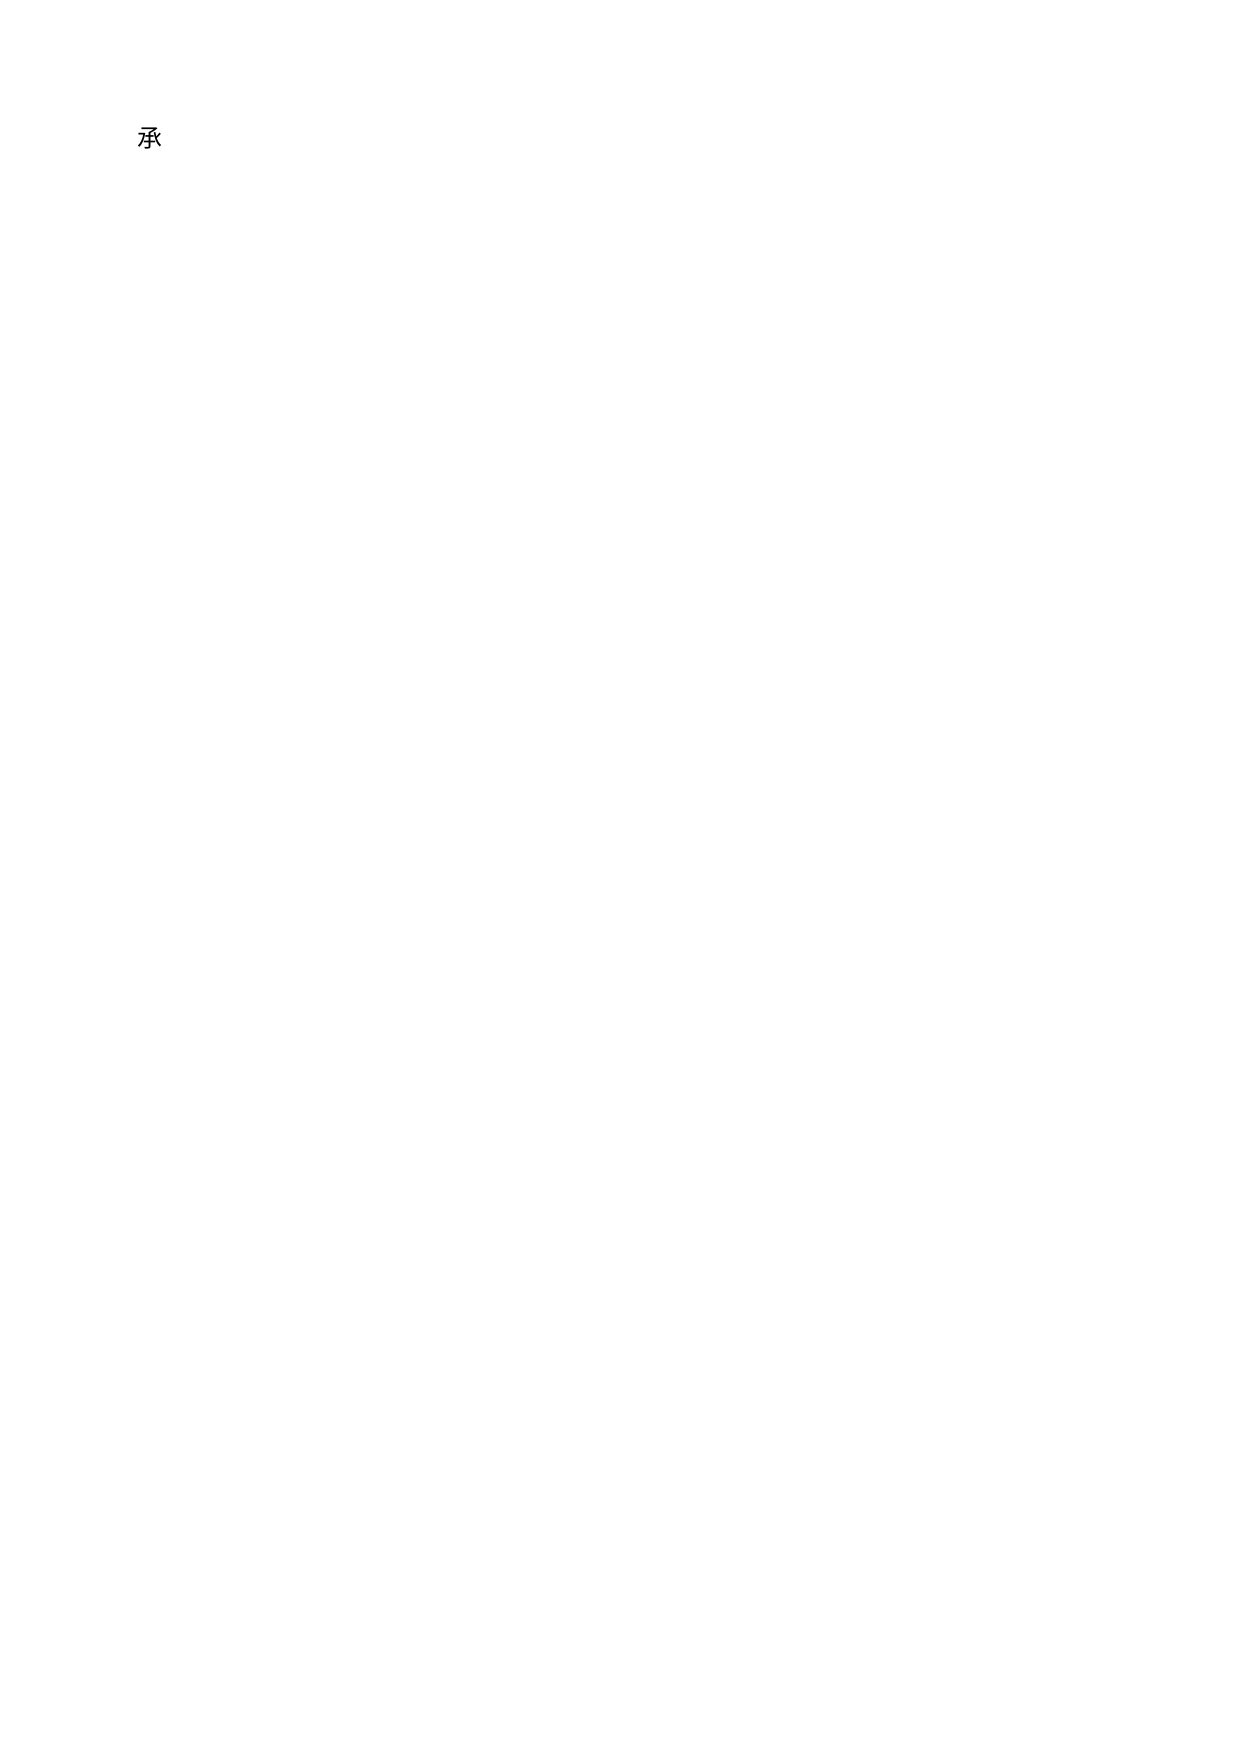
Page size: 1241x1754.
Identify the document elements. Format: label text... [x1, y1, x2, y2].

text 𠄘 [118, 118, 1122, 154]
